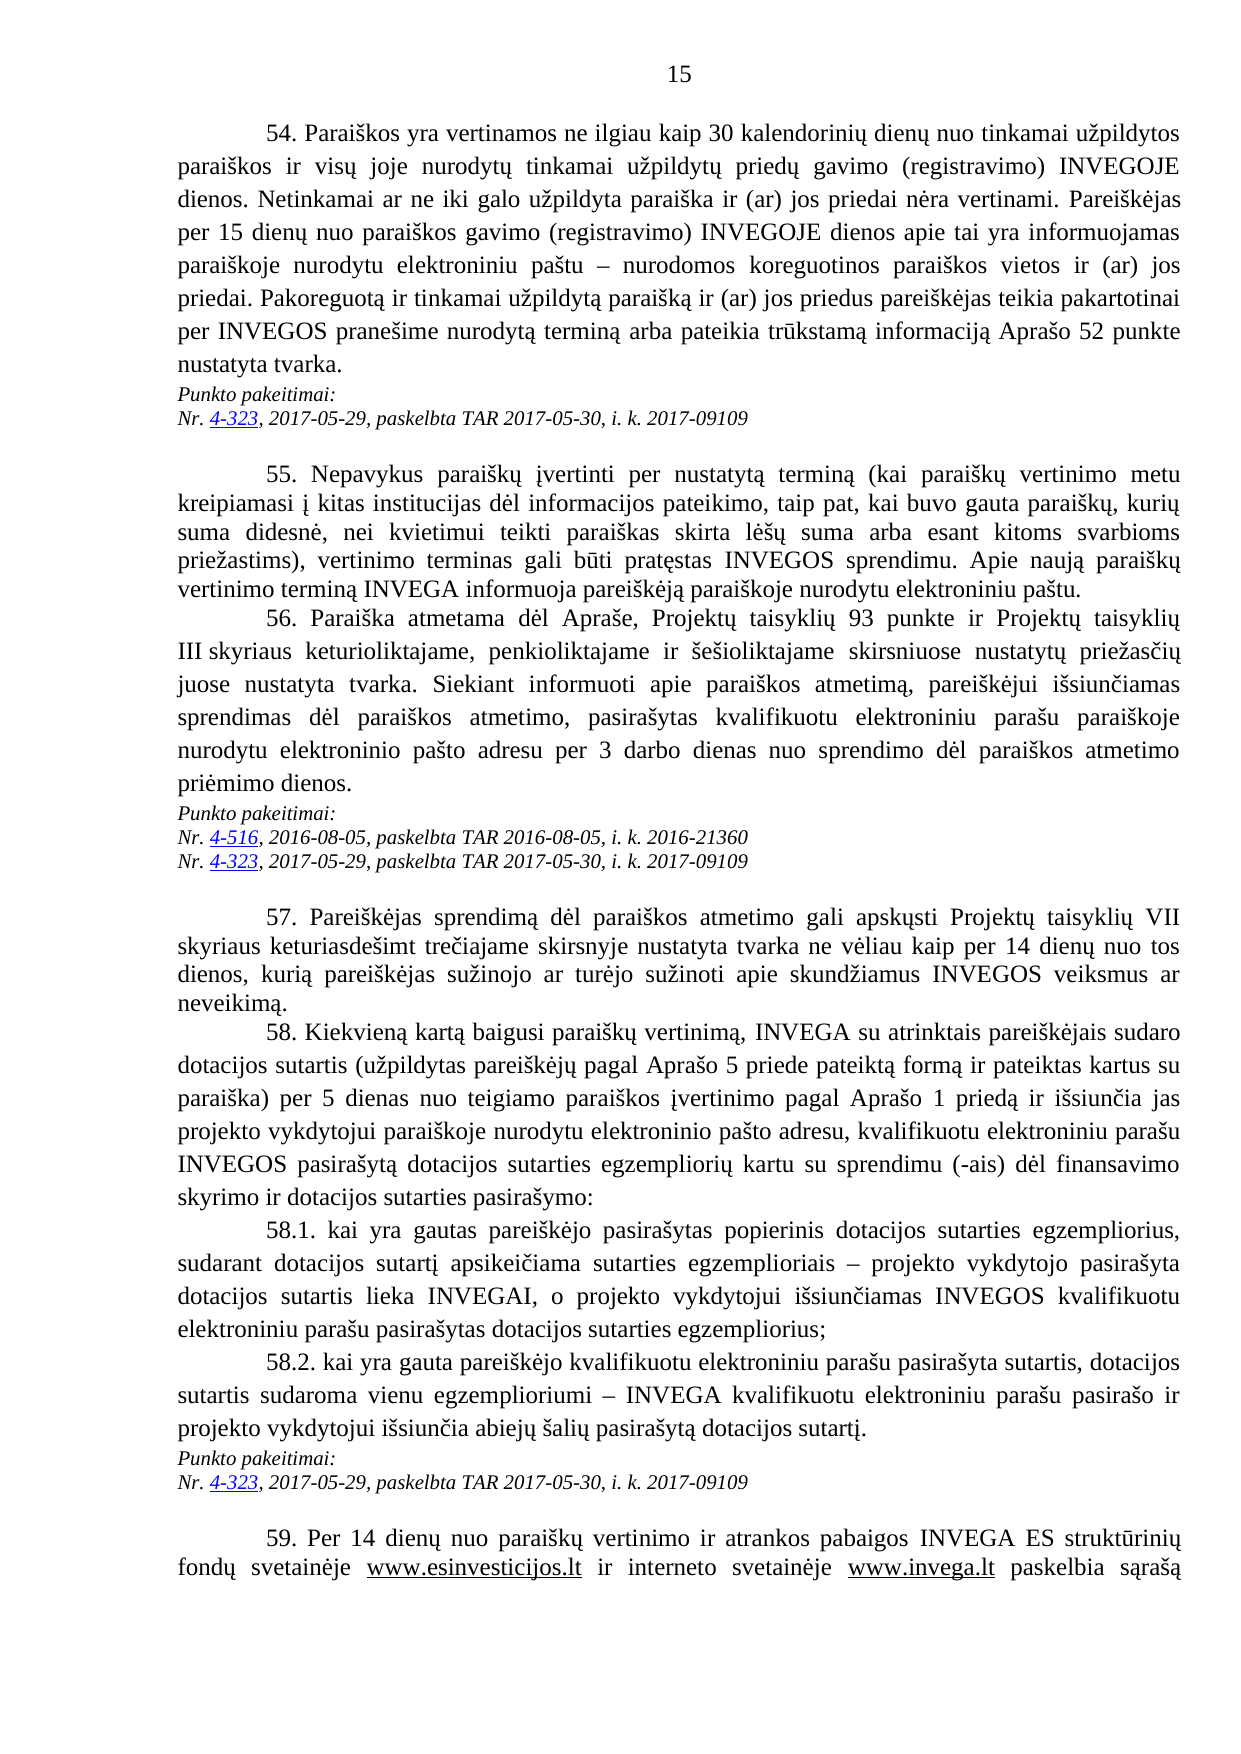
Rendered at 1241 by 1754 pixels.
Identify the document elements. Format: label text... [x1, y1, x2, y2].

text Punkto pakeitimai: [177, 382, 1181, 406]
text Punkto pakeitimai: [177, 1446, 1181, 1470]
text 57. Pareiškėjas sprendimą dėl paraiškos atmetimo gali apskųsti Projektų taisyklių VII skyriaus keturiasdešimt trečiajame skirsnyje nustatyta tvarka ne vėliau kaip per 14 dienų nuo tos dienos, kurią pareiškėjas sužinojo ar turėjo sužinoti apie skundžiamus INVEGOS veiksmus ar neveikimą. [177, 902, 1181, 1017]
text Nr. 4-323, 2017-05-29, paskelbta TAR 2017-05-30, i. k. 2017-09109 [177, 1470, 1181, 1494]
text 59. Per 14 dienų nuo paraiškų vertinimo ir atrankos pabaigos INVEGA ES struktūrinių fondų svetainėje www.esinvesticijos.lt ir interneto svetainėje www.invega.lt paskelbia sąrašą [177, 1523, 1181, 1581]
text Nr. 4-323, 2017-05-29, paskelbta TAR 2017-05-30, i. k. 2017-09109 [177, 849, 1181, 873]
text Nr. 4-516, 2016-08-05, paskelbta TAR 2016-08-05, i. k. 2016-21360 [177, 825, 1181, 849]
text 55. Nepavykus paraiškų įvertinti per nustatytą terminą (kai paraiškų vertinimo metu kreipiamasi į kitas institucijas dėl informacijos pateikimo, taip pat, kai buvo gauta paraiškų, kurių suma didesnė, nei kvietimui teikti paraiškas skirta lėšų suma arba esant kitoms svarbioms priežastims), vertinimo terminas gali būti pratęstas INVEGOS sprendimu. Apie naują paraiškų vertinimo terminą INVEGA informuoja pareiškėją paraiškoje nurodytu elektroniniu paštu. [177, 459, 1181, 603]
text 58.2. kai yra gauta pareiškėjo kvalifikuotu elektroniniu parašu pasirašyta sutartis, dotacijos sutartis sudaroma vienu egzemplioriumi – INVEGA kvalifikuotu elektroniniu parašu pasirašo ir projekto vykdytojui išsiunčia abiejų šalių pasirašytą dotacijos sutartį. [177, 1347, 1181, 1442]
text Nr. 4-323, 2017-05-29, paskelbta TAR 2017-05-30, i. k. 2017-09109 [177, 406, 1181, 430]
text Punkto pakeitimai: [177, 801, 1181, 825]
text 56. Paraiška atmetama dėl Apraše, Projektų taisyklių 93 punkte ir Projektų taisyklių III skyriaus keturioliktajame, penkioliktajame ir šešioliktajame skirsniuose nustatytų priežasčių juose nustatyta tvarka. Siekiant informuoti apie paraiškos atmetimą, pareiškėjui išsiunčiamas sprendimas dėl paraiškos atmetimo, pasirašytas kvalifikuotu elektroniniu parašu paraiškoje nurodytu elektroninio pašto adresu per 3 darbo dienas nuo sprendimo dėl paraiškos atmetimo priėmimo dienos. [177, 603, 1181, 797]
text 58. Kiekvieną kartą baigusi paraiškų vertinimą, INVEGA su atrinktais pareiškėjais sudaro dotacijos sutartis (užpildytas pareiškėjų pagal Aprašo 5 priede pateiktą formą ir pateiktas kartus su paraiška) per 5 dienas nuo teigiamo paraiškos įvertinimo pagal Aprašo 1 priedą ir išsiunčia jas projekto vykdytojui paraiškoje nurodytu elektroninio pašto adresu, kvalifikuotu elektroniniu parašu INVEGOS pasirašytą dotacijos sutarties egzempliorių kartu su sprendimu (-ais) dėl finansavimo skyrimo ir dotacijos sutarties pasirašymo: [177, 1017, 1181, 1211]
text 58.1. kai yra gautas pareiškėjo pasirašytas popierinis dotacijos sutarties egzempliorius, sudarant dotacijos sutartį apsikeičiama sutarties egzemplioriais – projekto vykdytojo pasirašyta dotacijos sutartis lieka INVEGAI, o projekto vykdytojui išsiunčiamas INVEGOS kvalifikuotu elektroniniu parašu pasirašytas dotacijos sutarties egzempliorius; [177, 1215, 1181, 1343]
text 54. Paraiškos yra vertinamos ne ilgiau kaip 30 kalendorinių dienų nuo tinkamai užpildytos paraiškos ir visų joje nurodytų tinkamai užpildytų priedų gavimo (registravimo) INVEGOJE dienos. Netinkamai ar ne iki galo užpildyta paraiška ir (ar) jos priedai nėra vertinami. Pareiškėjas per 15 dienų nuo paraiškos gavimo (registravimo) INVEGOJE dienos apie tai yra informuojamas paraiškoje nurodytu elektroniniu paštu – nurodomos koreguotinos paraiškos vietos ir (ar) jos priedai. Pakoreguotą ir tinkamai užpildytą paraišką ir (ar) jos priedus pareiškėjas teikia pakartotinai per INVEGOS pranešime nurodytą terminą arba pateikia trūkstamą informaciją Aprašo 52 punkte nustatyta tvarka. [177, 118, 1181, 378]
